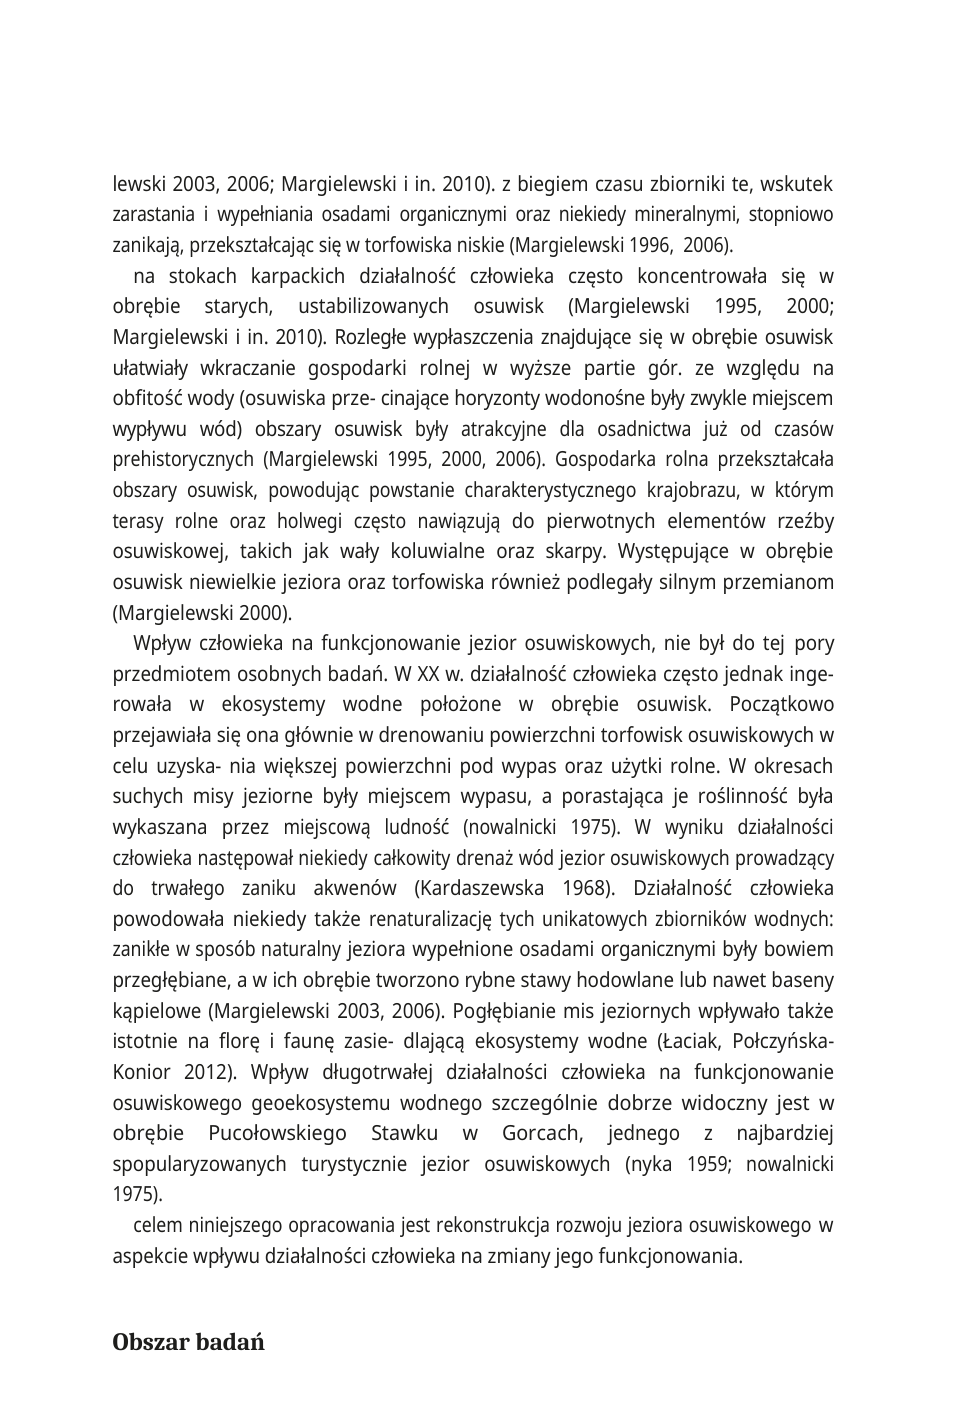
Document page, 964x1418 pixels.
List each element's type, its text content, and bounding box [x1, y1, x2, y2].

text celem niniejszego opracowania jest rekonstrukcja rozwoju jeziora osuwiskowego w aspekcie wpływu działalności człowieka na zmiany jego funkcjonowania. [112, 1210, 833, 1269]
text lewski 2003, 2006; Margielewski i in. 2010). z biegiem czasu zbiorniki te, wskutek zarastania i wypełniania osadami organicznymi oraz niekiedy mineralnymi, stopniowo zanikają, przekształcając się w torfowiska niskie (Margielewski 1996, 2006). [112, 169, 834, 259]
text Wpływ człowieka na funkcjonowanie jezior osuwiskowych, nie był do tej pory przedmiotem osobnych badań. W XX w. działalność człowieka często jednak inge- rowała w ekosystemy wodne położone w obrębie osuwisk. Początkowo przejawiała się ona głównie w drenowaniu powierzchni torfowisk osuwiskowych w celu uzyska- nia większej powierzchni pod wypas oraz użytki rolne. W okresach suchych misy jeziorne były miejscem wypasu, a porastająca je roślinność była wykaszana przez miejscową ludność (nowalnicki 1975). W wyniku działalności człowieka następował niekiedy całkowity drenaż wód jezior osuwiskowych prowadzący do trwałego zaniku akwenów (Kardaszewska 1968). Działalność człowieka powodowała niekiedy także renaturalizację tych unikatowych zbiorników wodnych: zanikłe w sposób naturalny jeziora wypełnione osadami organicznymi były bowiem przegłębiane, a w ich obrębie tworzono rybne stawy hodowlane lub nawet baseny kąpielowe (Margielewski 2003, 2006). Pogłębianie mis jeziornych wpływało także istotnie na florę i faunę zasie- dlającą ekosystemy wodne (Łaciak, Połczyńska-Konior 2012). Wpływ długotrwałej działalności człowieka na funkcjonowanie osuwiskowego geoekosystemu wodnego szczególnie dobrze widoczny jest w obrębie Pucołowskiego Stawku w Gorcach, jednego z najbardziej spopularyzowanych turystycznie jezior osuwiskowych (nyka 1959; nowalnicki 1975). [112, 628, 834, 1208]
subtitle Obszar badań [112, 1328, 845, 1357]
text na stokach karpackich działalność człowieka często koncentrowała się w obrębie starych, ustabilizowanych osuwisk (Margielewski 1995, 2000; Margielewski i in. 2010). Rozległe wypłaszczenia znajdujące się w obrębie osuwisk ułatwiały wkraczanie gospodarki rolnej w wyższe partie gór. ze względu na obfitość wody (osuwiska prze- cinające horyzonty wodonośne były zwykle miejscem wypływu wód) obszary osuwisk były atrakcyjne dla osadnictwa już od czasów prehistorycznych (Margielewski 1995, 2000, 2006). Gospodarka rolna przekształcała obszary osuwisk, powodując powstanie charakterystycznego krajobrazu, w którym terasy rolne oraz holwegi często nawiązują do pierwotnych elementów rzeźby osuwiskowej, takich jak wały koluwialne oraz skarpy. Występujące w obrębie osuwisk niewielkie jeziora oraz torfowiska również podlegały silnym przemianom (Margielewski 2000). [112, 261, 834, 626]
